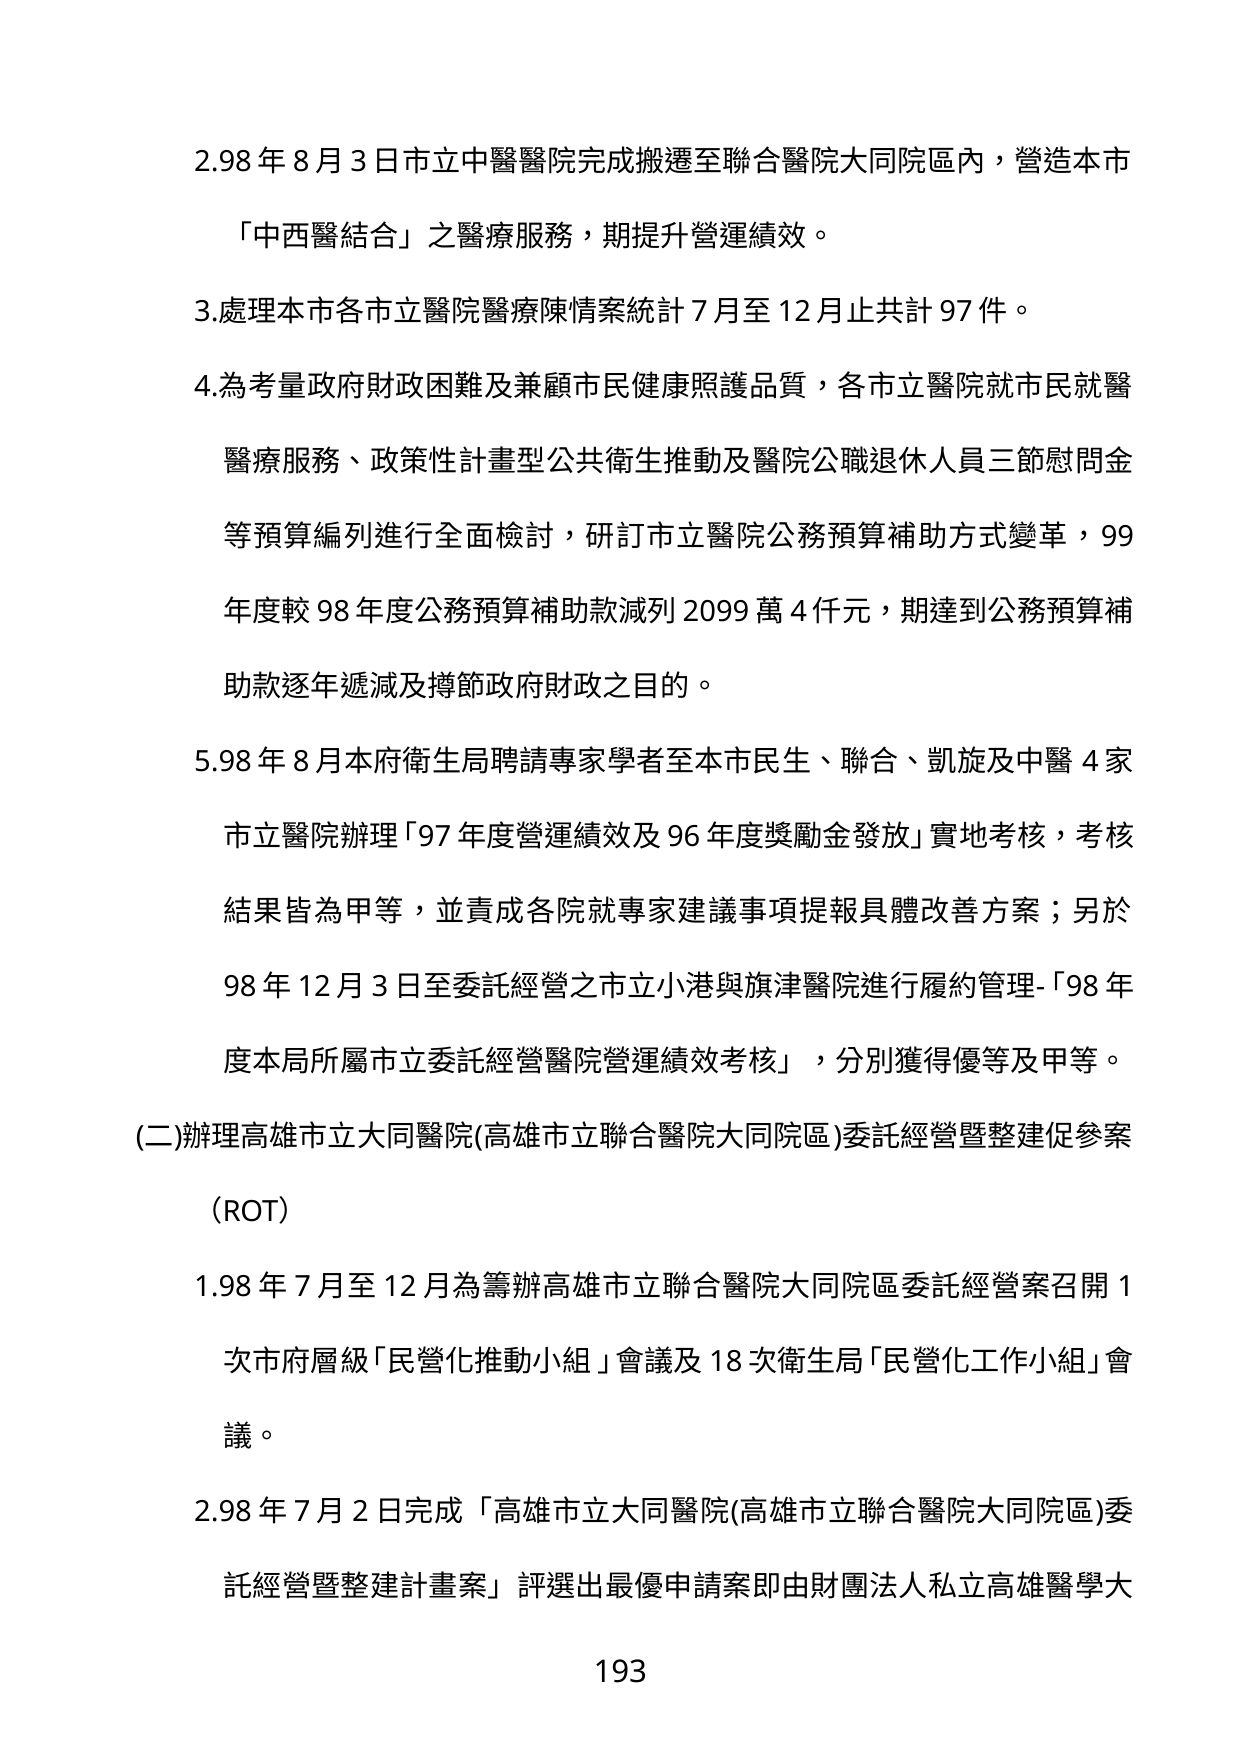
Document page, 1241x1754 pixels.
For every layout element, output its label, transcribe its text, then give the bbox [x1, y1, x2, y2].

text 2.98年7月2日完成「高雄市立大同醫院(高雄市立聯合醫院大同院區)委託經營暨整建計畫案」評選出最優申請案即由財團法人私立高雄醫學大 [194, 1471, 1134, 1621]
text 2.98年8月3日市立中醫醫院完成搬遷至聯合醫院大同院區內，營造本市「中西醫結合」之醫療服務，期提升營運績效。 [194, 121, 1134, 271]
text 4.為考量政府財政困難及兼顧市民健康照護品質，各市立醫院就市民就醫醫療服務、政策性計畫型公共衛生推動及醫院公職退休人員三節慰問金等預算編列進行全面檢討，研訂市立醫院公務預算補助方式變革，99年度較98年度公務預算補助款減列2099萬4仟元，期達到公務預算補助款逐年遞減及撙節政府財政之目的。 [194, 346, 1134, 721]
text 3.處理本市各市立醫院醫療陳情案統計7月至12月止共計97件。 [194, 271, 1134, 346]
text 1.98年7月至12月為籌辦高雄市立聯合醫院大同院區委託經營案召開1次市府層級「民營化推動小組 」會議及18次衛生局「民營化工作小組」會議。 [194, 1246, 1134, 1471]
text (二)辦理高雄市立大同醫院(高雄市立聯合醫院大同院區)委託經營暨整建促參案（ROT） [136, 1096, 1134, 1246]
text 5.98年8月本府衛生局聘請專家學者至本市民生、聯合、凱旋及中醫4家市立醫院辦理「97年度營運績效及96年度獎勵金發放」實地考核，考核結果皆為甲等，並責成各院就專家建議事項提報具體改善方案；另於98年12月3日至委託經營之市立小港與旗津醫院進行履約管理-「98年度本局所屬市立委託經營醫院營運績效考核」，分別獲得優等及甲等。 [194, 721, 1134, 1096]
